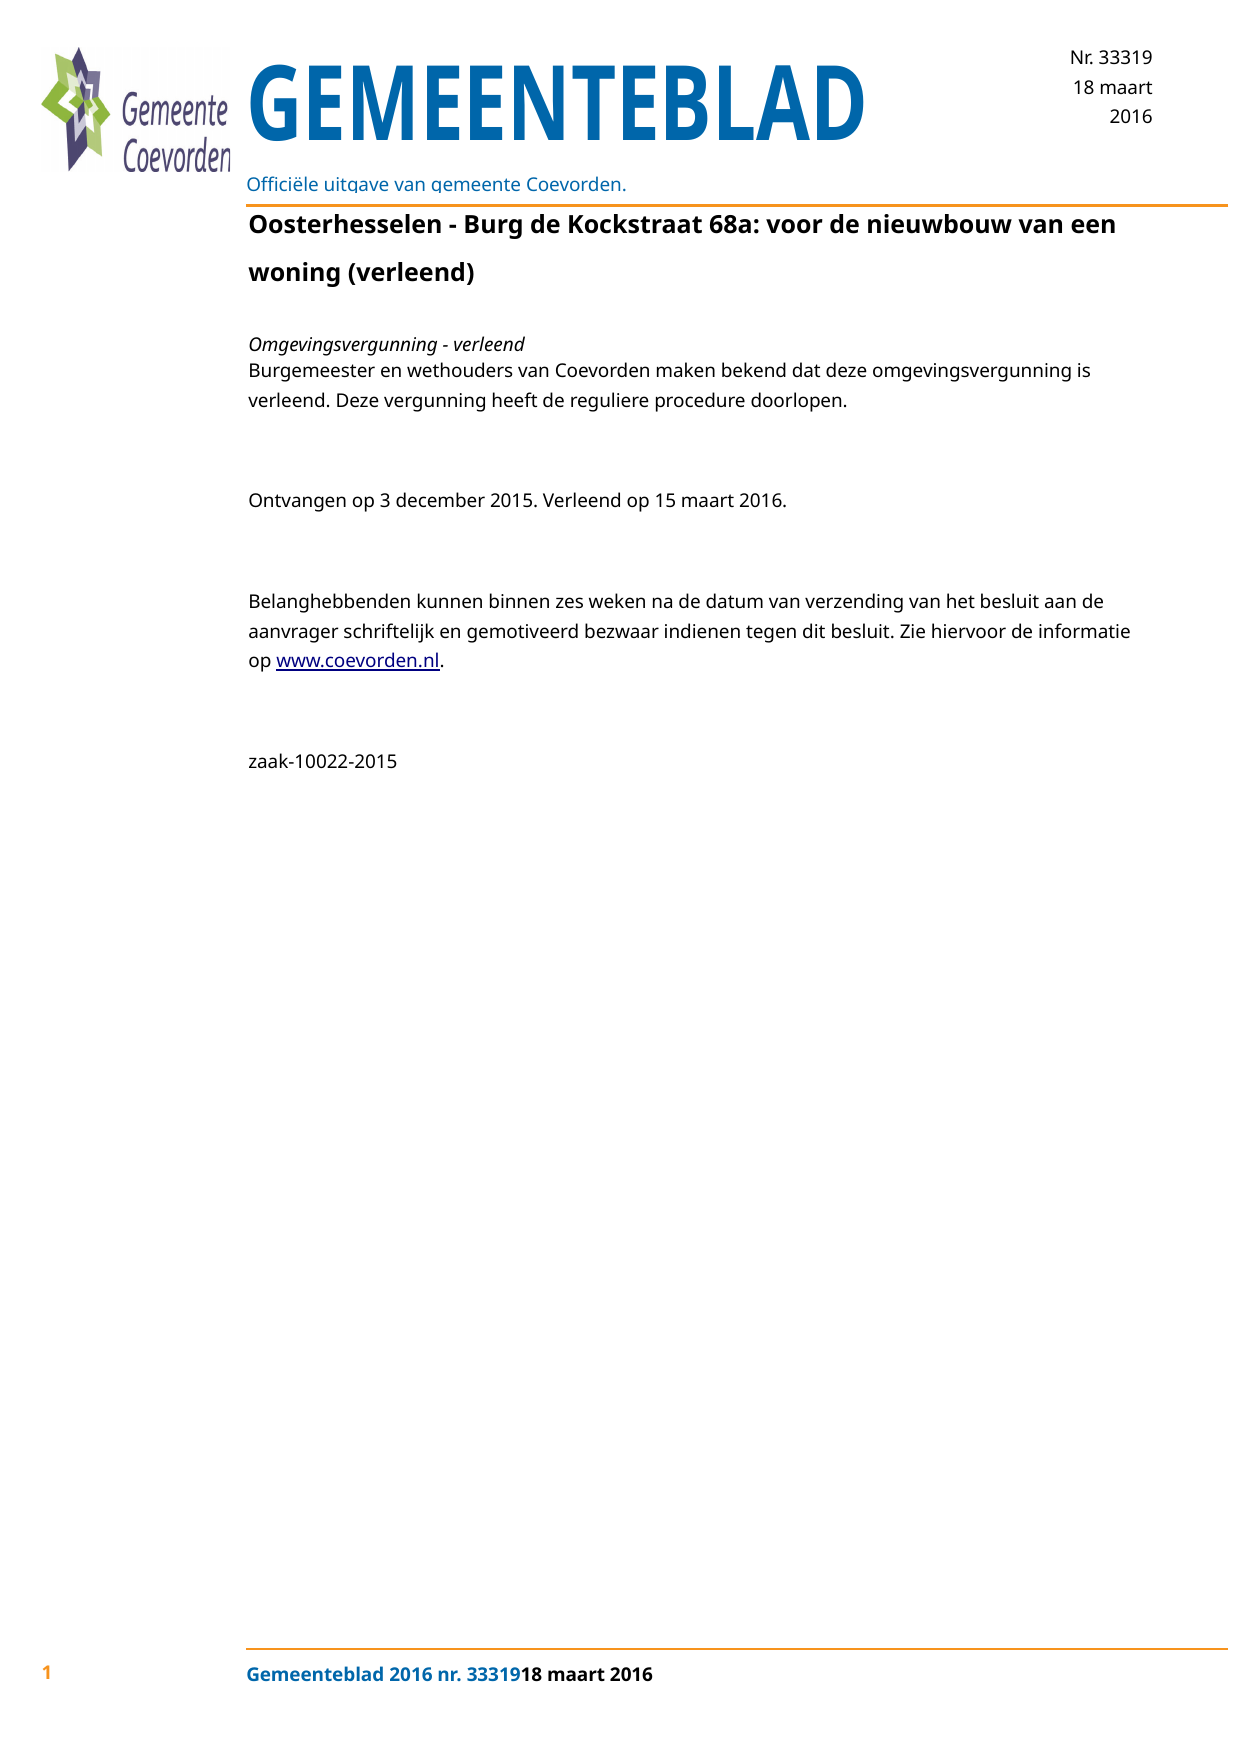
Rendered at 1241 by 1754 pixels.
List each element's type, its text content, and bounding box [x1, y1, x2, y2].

text Burgemeester en wethouders van Coevorden maken bekend dat deze omgevingsvergunning is verleend. Deze vergunning heeft de reguliere procedure doorlopen. [248, 357, 1152, 412]
text Ontvangen op 3 december 2015. Verleend op 15 maart 2016. [248, 488, 1152, 513]
text Oosterhesselen - Burg de Kockstraat 68a: voor de nieuwbouw van een woning (verleend) [248, 207, 1152, 288]
picture [41, 47, 231, 172]
text zaak-10022-2015 [248, 748, 1152, 774]
text Omgevingsvergunning - verleend [248, 331, 1152, 357]
text Belanghebbenden kunnen binnen zes weken na de datum van verzending van het besluit aan de aanvrager schriftelijk en gemotiveerd bezwaar indienen tegen dit besluit. Zie hiervoor de informatie op www.coevorden.nl. [248, 588, 1152, 673]
